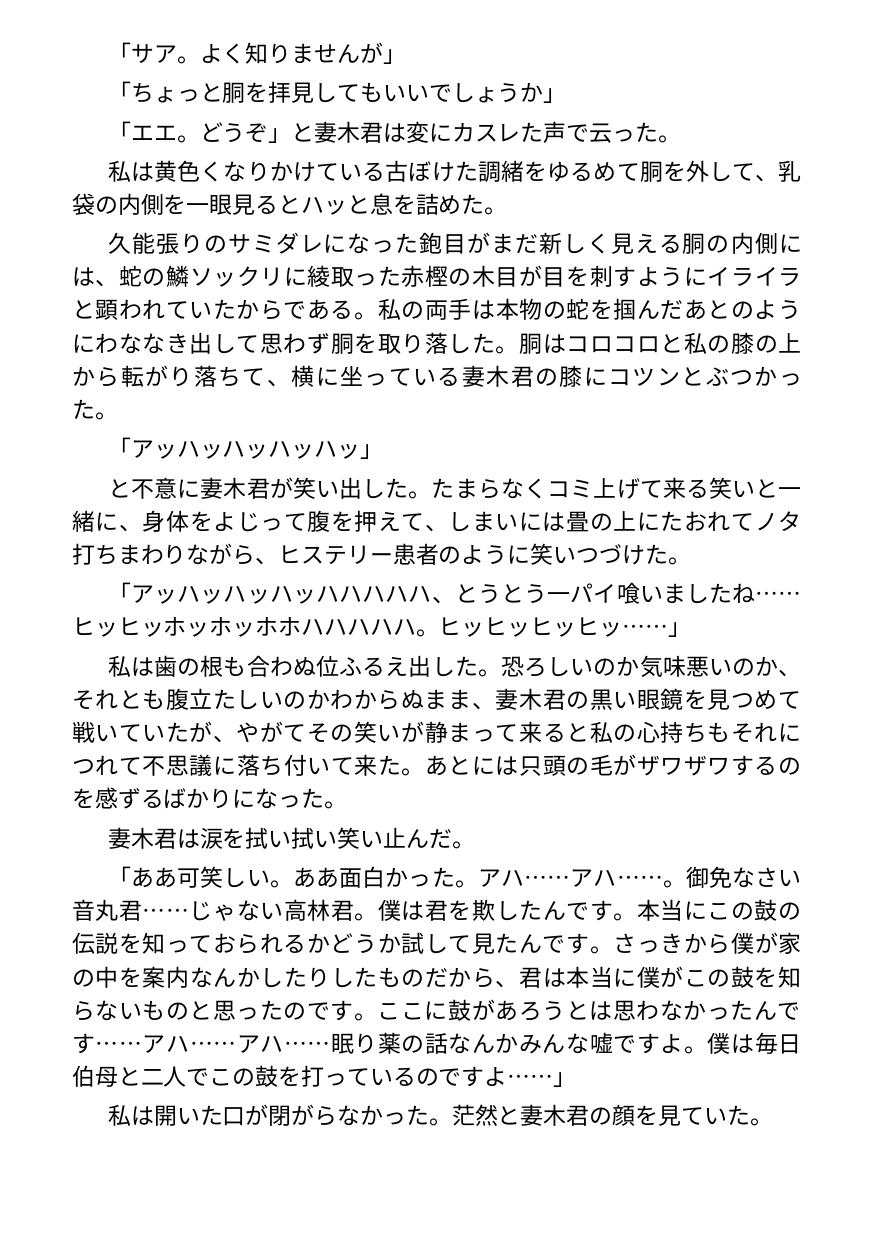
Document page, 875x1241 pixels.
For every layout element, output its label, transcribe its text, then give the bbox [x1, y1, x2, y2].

text 「サア。よく知りませんが」 [72, 36, 802, 69]
text 「アッハッハッハッハハハハハ、とうとう一パイ喰いましたね……ヒッヒッホッホッホホハハハハハ。ヒッヒッヒッヒッ……」 [72, 576, 802, 642]
text 久能張りのサミダレになった鉋目がまだ新しく見える胴の内側には、蛇の鱗ソックリに綾取った赤樫の木目が目を刺すようにイライラと顕われていたからである。私の両手は本物の蛇を掴んだあとのようにわななき出して思わず胴を取り落した。胴はコロコロと私の膝の上から転がり落ちて、横に坐っている妻木君の膝にコツンとぶつかった。 [72, 226, 802, 425]
text 「アッハッハッハッハッ」 [72, 431, 802, 464]
text と不意に妻木君が笑い出した。たまらなくコミ上げて来る笑いと一緒に、身体をよじって腹を押えて、しまいには畳の上にたおれてノタ打ちまわりながら、ヒステリー患者のように笑いつづけた。 [72, 470, 802, 570]
text 妻木君は涙を拭い拭い笑い止んだ。 [72, 821, 802, 854]
text 私は歯の根も合わぬ位ふるえ出した。恐ろしいのか気味悪いのか、それとも腹立たしいのかわからぬまま、妻木君の黒い眼鏡を見つめて戦いていたが、やがてその笑いが静まって来ると私の心持ちもそれにつれて不思議に落ち付いて来た。あとには只頭の毛がザワザワするのを感ずるばかりになった。 [72, 648, 802, 814]
text 「ちょっと胴を拝見してもいいでしょうか」 [72, 75, 802, 108]
text 「ああ可笑しい。ああ面白かった。アハ……アハ……。御免なさい音丸君……じゃない高林君。僕は君を欺したんです。本当にこの鼓の伝説を知っておられるかどうか試して見たんです。さっきから僕が家の中を案内なんかしたりしたものだから、君は本当に僕がこの鼓を知らないものと思ったのです。ここに鼓があろうとは思わなかったんです……アハ……アハ……眠り薬の話なんかみんな嘘ですよ。僕は毎日伯母と二人でこの鼓を打っているのですよ……」 [72, 860, 802, 1092]
text 私は開いた口が閉がらなかった。茫然と妻木君の顔を見ていた。 [72, 1098, 802, 1131]
text 「エエ。どうぞ」と妻木君は変にカスレた声で云った。 [72, 114, 802, 148]
text 私は黄色くなりかけている古ぼけた調緒をゆるめて胴を外して、乳袋の内側を一眼見るとハッと息を詰めた。 [72, 153, 802, 220]
